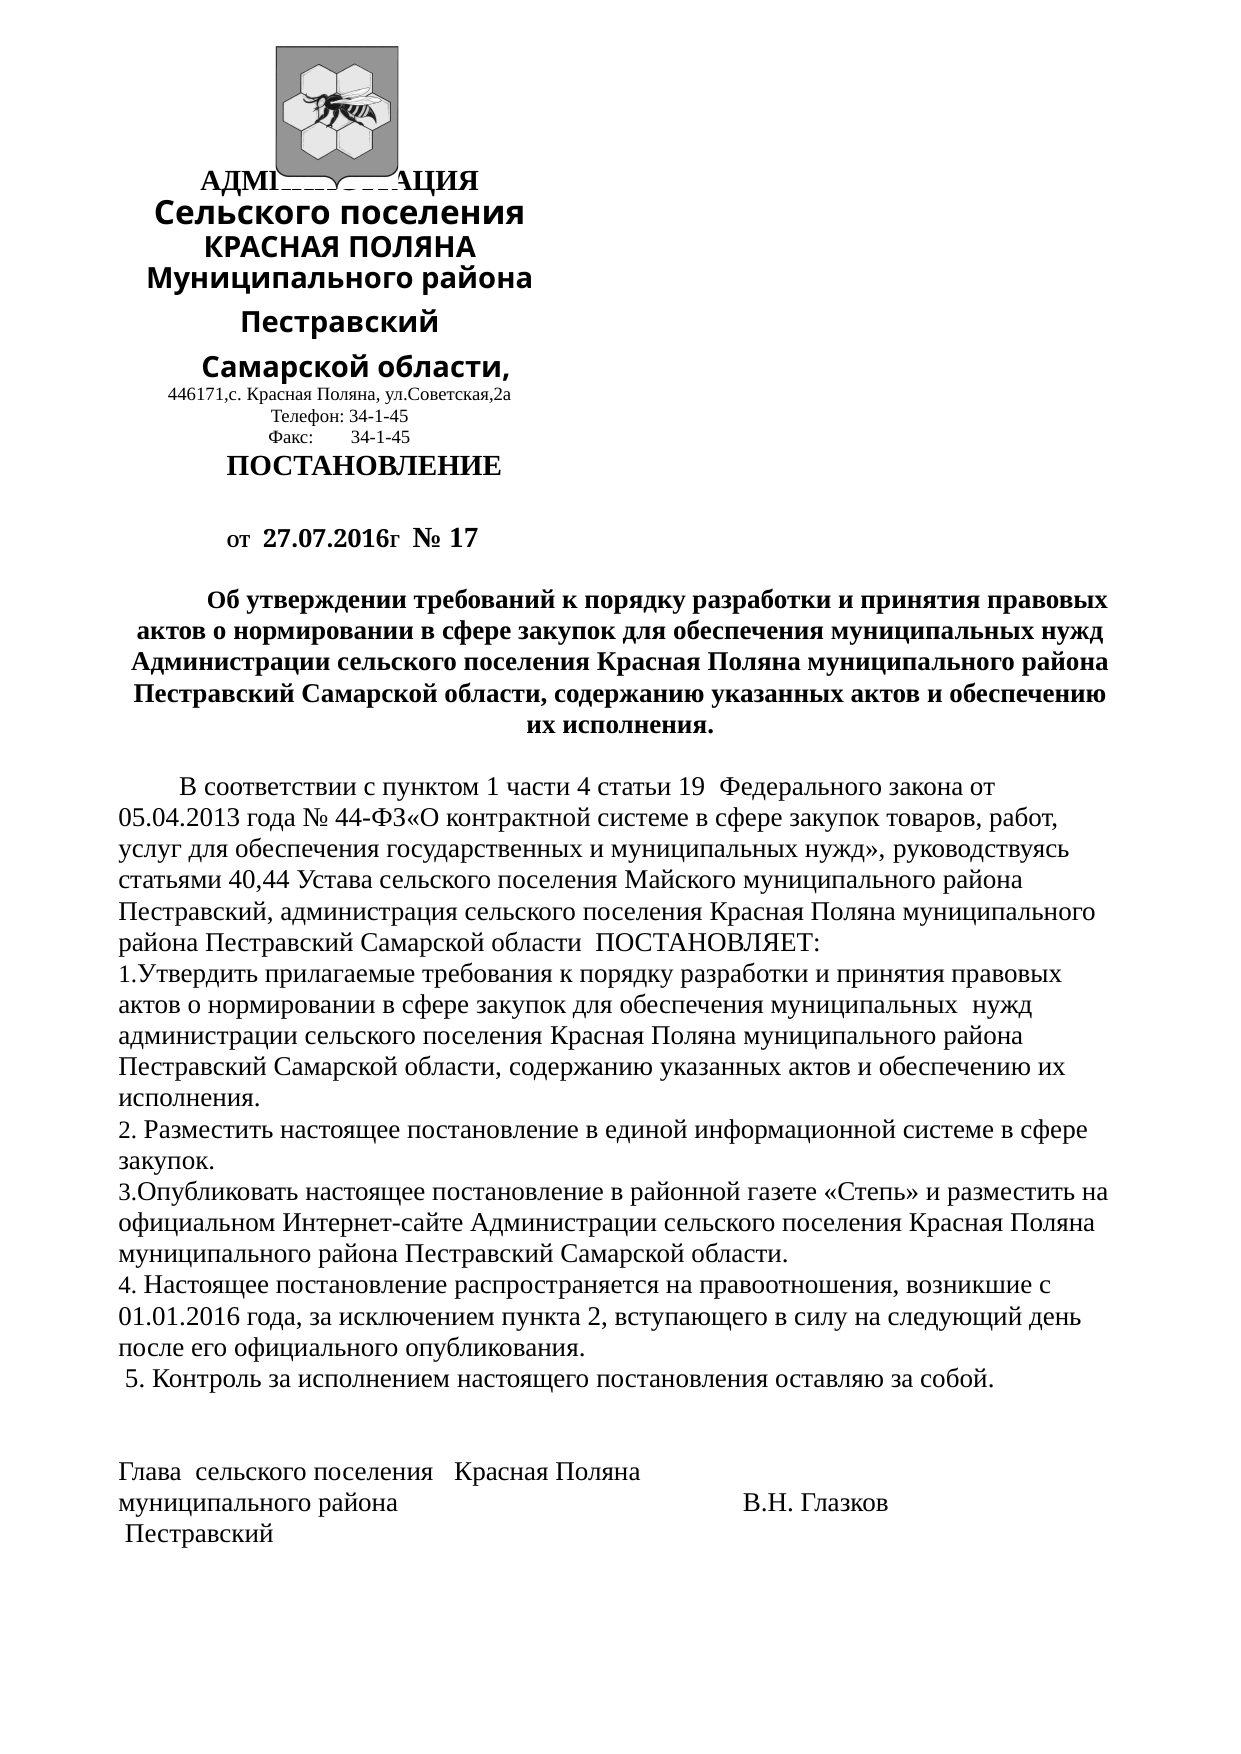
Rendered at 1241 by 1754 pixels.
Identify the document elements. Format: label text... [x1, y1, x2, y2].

text АДМИНИСТРАЦИЯ [240, 169, 561, 195]
text Пестравский [118, 1518, 1122, 1549]
text Телефон: 34-1-45 [118, 405, 561, 426]
text Сельского поселения [118, 195, 561, 232]
text Самарской области, [118, 352, 561, 383]
text АДМИНИСТРАЦИЯ [118, 169, 275, 195]
text 5. Контроль за исполнением настоящего постановления оставляю за собой. [118, 1362, 1122, 1393]
list Разместить настоящее постановление в единой информационной системе в сфере закупок. [118, 1113, 1122, 1175]
text Пестравский [118, 307, 561, 339]
text Красная Поляна [118, 232, 561, 263]
text Факс: 34-1-45 [193, 426, 561, 448]
text 446171,с. Красная Поляна, ул.Советская,2а [118, 383, 561, 405]
text Глава сельского поселения Красная Поляна [118, 1455, 1122, 1486]
text Муниципального района [118, 263, 561, 295]
list Опубликовать настоящее постановление в районной газете «Степь» и разместить на официальном Интернет-сайте Администрации сельского поселения Красная Поляна муниципального района Пестравский Самарской области. [118, 1175, 1122, 1268]
text В соответствии с пунктом 1 части 4 статьи 19 Федерального закона от 05.04.2013 года № 44-ФЗ«О контрактной системе в сфере закупок товаров, работ, услуг для обеспечения государственных и муниципальных нужд», руководствуясь статьями 40,44 Устава сельского поселения Майского муниципального района Пестравский, администрация сельского поселения Красная Поляна муниципального района Пестравский Самарской области ПОСТАНОВЛЯЕТ: [118, 770, 1122, 957]
text Об утверждении требований к порядку разработки и принятия правовых актов о нормировании в сфере закупок для обеспечения муниципальных нужд Администрации сельского поселения Красная Поляна муниципального района Пестравский Самарской области, содержанию указанных актов и обеспечению их исполнения. [118, 583, 1122, 739]
text муниципального района В.Н. Глазков [118, 1486, 1122, 1518]
text от 27.07.2016г № 17 [118, 520, 1122, 554]
list Настоящее постановление распространяется на правоотношения, возникшие с 01.01.2016 года, за исключением пункта 2, вступающего в силу на следующий день после его официального опубликования. [118, 1268, 1122, 1362]
text ПОСТАНОВЛЕНИЕ [118, 448, 1122, 482]
list Утвердить прилагаемые требования к порядку разработки и принятия правовых актов о нормировании в сфере закупок для обеспечения муниципальных нужд администрации сельского поселения Красная Поляна муниципального района Пестравский Самарской области, содержанию указанных актов и обеспечению их исполнения. [118, 957, 1122, 1113]
